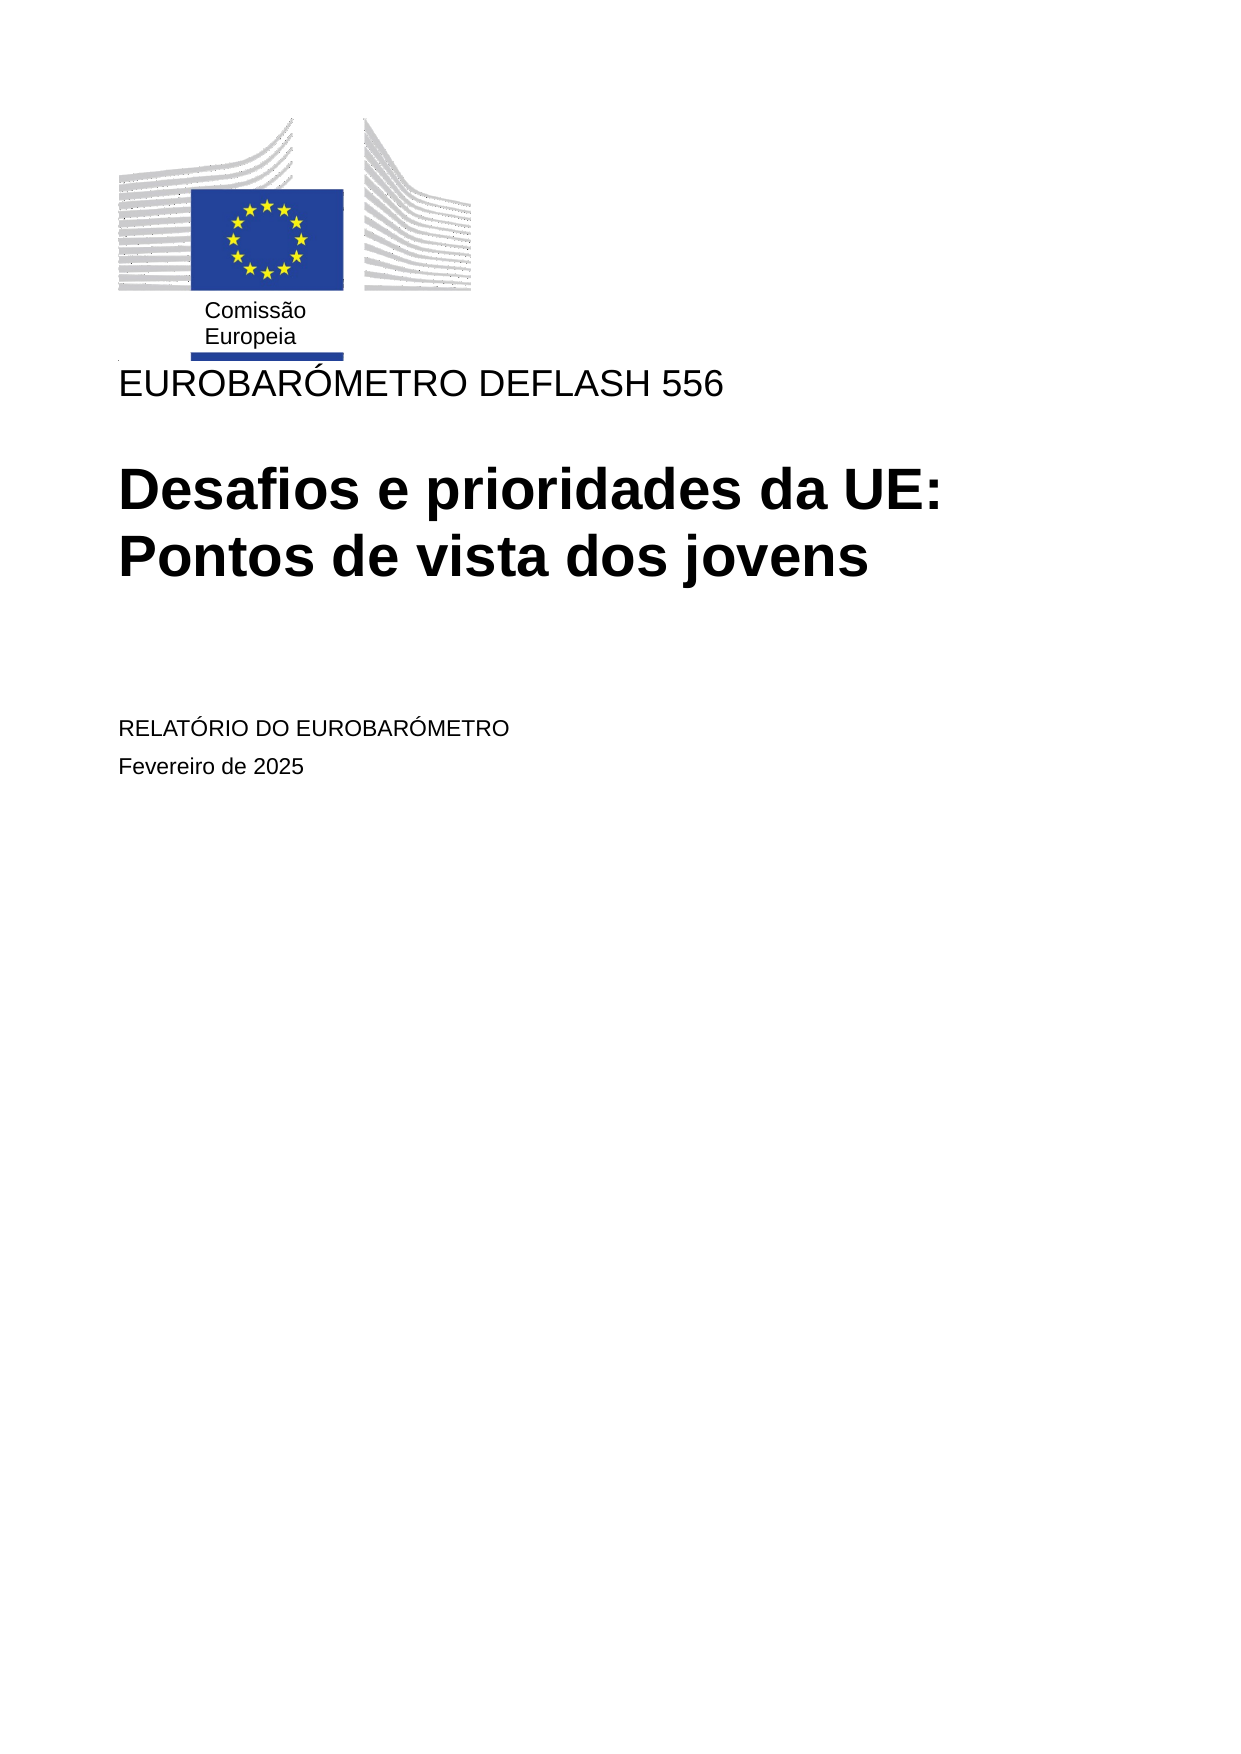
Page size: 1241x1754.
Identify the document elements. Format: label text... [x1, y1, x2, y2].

picture [118, 118, 471, 361]
text EUROBARÓMETRO DEFLASH 556 [118, 124, 1122, 404]
text Desafios e prioridades da UE: Pontos de vista dos jovens [118, 454, 1122, 588]
text Fevereiro de 2025 [118, 753, 1122, 780]
text RELATÓRIO DO EUROBARÓMETRO [118, 715, 1122, 741]
